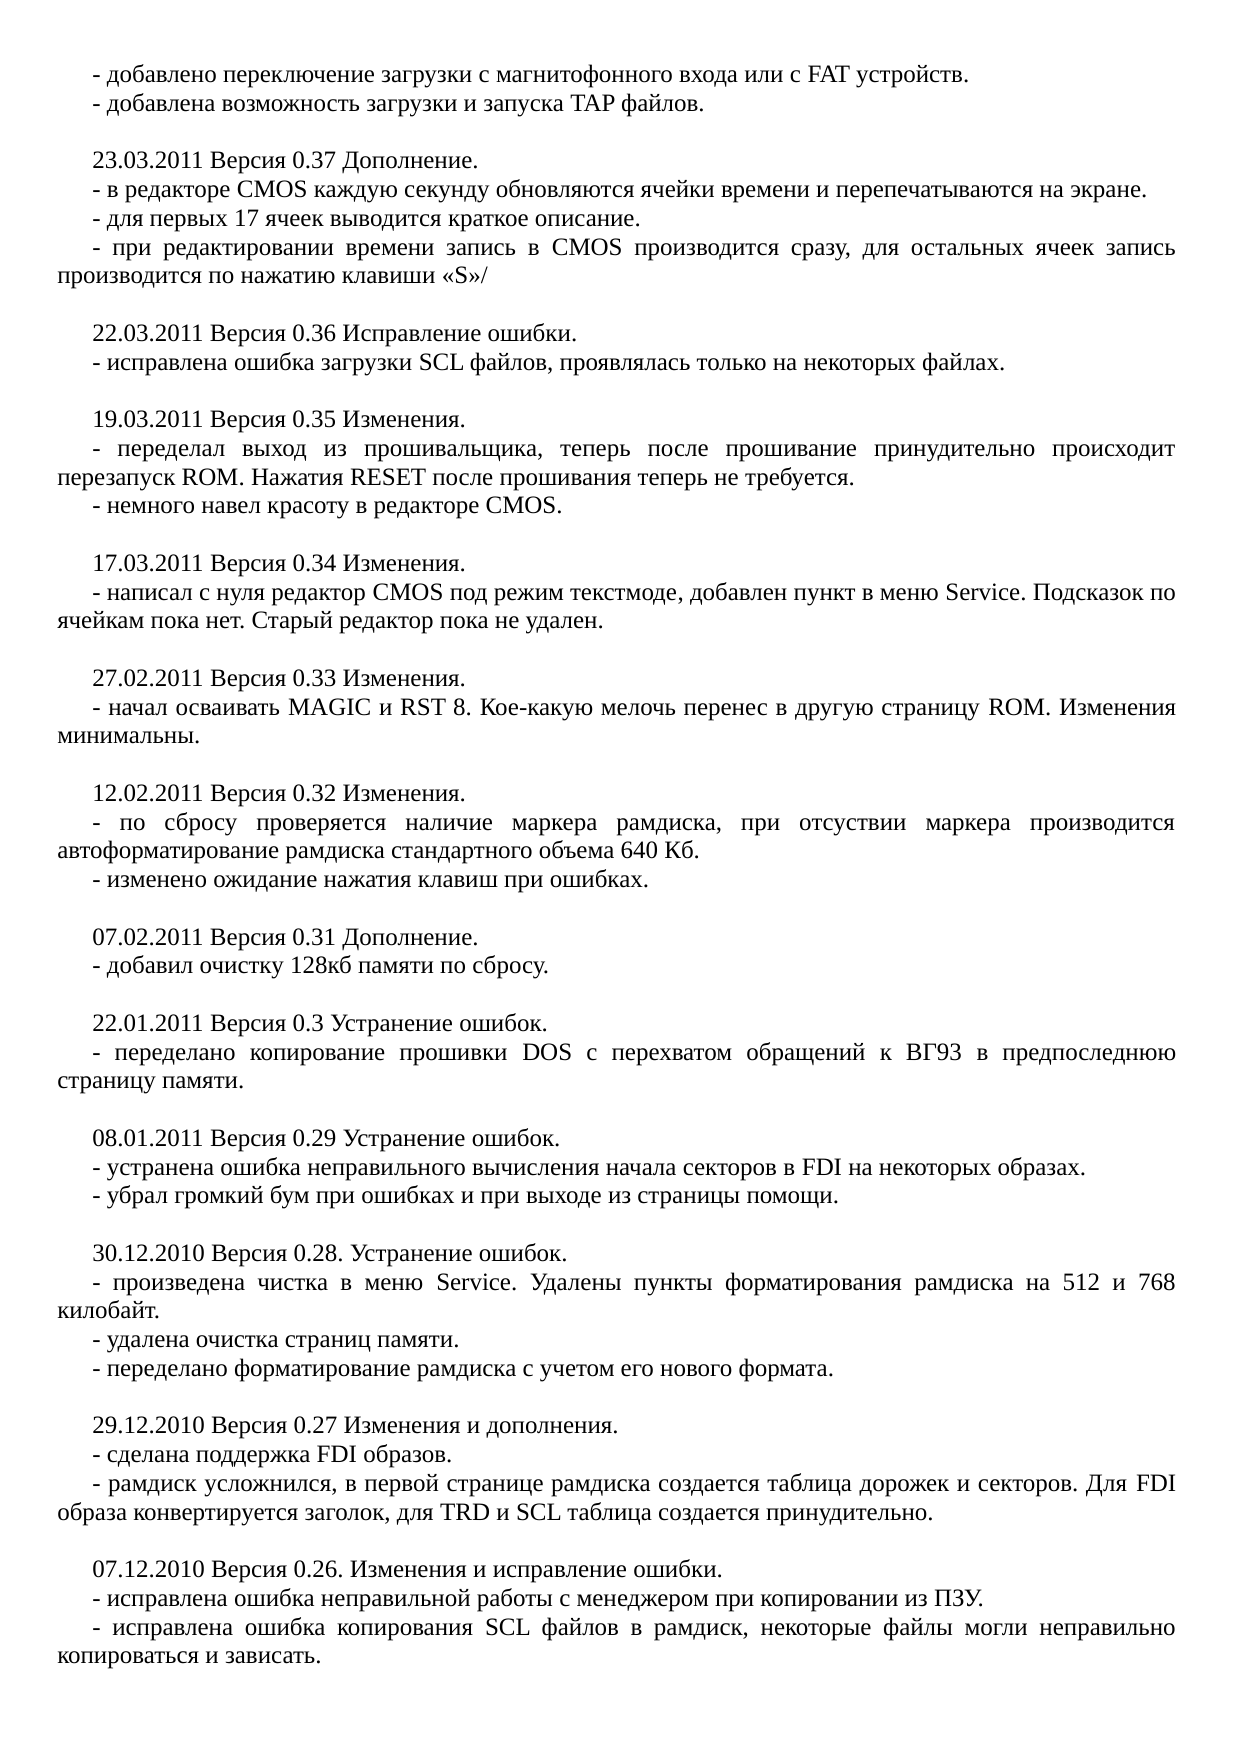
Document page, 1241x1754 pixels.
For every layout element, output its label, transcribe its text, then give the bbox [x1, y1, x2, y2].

text 19.03.2011 Версия 0.35 Изменения. [57, 404, 1176, 433]
text - переделано форматирование рамдиска с учетом его нового формата. [57, 1353, 1176, 1382]
text - добавил очистку 128кб памяти по сбросу. [57, 951, 1176, 979]
text 12.02.2011 Версия 0.32 Изменения. [57, 778, 1176, 807]
text - изменено ожидание нажатия клавиш при ошибках. [57, 864, 1176, 893]
text - добавлена возможность загрузки и запуска TAP файлов. [57, 88, 1176, 117]
text - исправлена ошибка копирования SCL файлов в рамдиск, некоторые файлы могли неправильно копироваться и зависать. [57, 1612, 1176, 1669]
text 17.03.2011 Версия 0.34 Изменения. [57, 548, 1176, 577]
text - при редактировании времени запись в CMOS производится сразу, для остальных ячеек запись производится по нажатию клавиши «S»/ [57, 232, 1176, 289]
text - добавлено переключение загрузки с магнитофонного входа или с FAT устройств. [57, 59, 1176, 88]
text - переделал выход из прошивальщика, теперь после прошивание принудительно происходит перезапуск ROM. Нажатия RESET после прошивания теперь не требуется. [57, 433, 1176, 491]
text 08.01.2011 Версия 0.29 Устранение ошибок. [57, 1123, 1176, 1152]
text - написал с нуля редактор CMOS под режим текстмоде, добавлен пункт в меню Service. Подсказок по ячейкам пока нет. Старый редактор пока не удален. [57, 577, 1176, 634]
text - в редакторе CMOS каждую секунду обновляются ячейки времени и перепечатываются на экране. [57, 174, 1176, 203]
text - немного навел красоту в редакторе CMOS. [57, 491, 1176, 519]
text - сделана поддержка FDI образов. [57, 1439, 1176, 1468]
text - по сбросу проверяется наличие маркера рамдиска, при отсуствии маркера производится автоформатирование рамдиска стандартного объема 640 Кб. [57, 807, 1176, 864]
text - исправлена ошибка неправильной работы с менеджером при копировании из ПЗУ. [57, 1583, 1176, 1612]
text - начал осваивать MAGIC и RST 8. Кое-какую мелочь перенес в другую страницу ROM. Изменения минимальны. [57, 692, 1176, 749]
text - устранена ошибка неправильного вычисления начала секторов в FDI на некоторых образах. [57, 1152, 1176, 1181]
text - рамдиск усложнился, в первой странице рамдиска создается таблица дорожек и секторов. Для FDI образа конвертируется заголок, для TRD и SCL таблица создается принудительно. [57, 1468, 1176, 1526]
text 07.12.2010 Версия 0.26. Изменения и исправление ошибки. [57, 1554, 1176, 1583]
text - исправлена ошибка загрузки SCL файлов, проявлялась только на некоторых файлах. [57, 347, 1176, 376]
text - произведена чистка в меню Service. Удалены пункты форматирования рамдиска на 512 и 768 килобайт. [57, 1267, 1176, 1324]
text 22.03.2011 Версия 0.36 Исправление ошибки. [57, 318, 1176, 347]
text - переделано копирование прошивки DOS с перехватом обращений к ВГ93 в предпоследнюю страницу памяти. [57, 1037, 1176, 1094]
text - убрал громкий бум при ошибках и при выходе из страницы помощи. [57, 1181, 1176, 1209]
text 30.12.2010 Версия 0.28. Устранение ошибок. [57, 1238, 1176, 1267]
text 22.01.2011 Версия 0.3 Устранение ошибок. [57, 1008, 1176, 1037]
text 27.02.2011 Версия 0.33 Изменения. [57, 663, 1176, 692]
text - удалена очистка страниц памяти. [57, 1324, 1176, 1353]
text 23.03.2011 Версия 0.37 Дополнение. [57, 146, 1176, 174]
text 07.02.2011 Версия 0.31 Дополнение. [57, 922, 1176, 951]
text - для первых 17 ячеек выводится краткое описание. [57, 203, 1176, 232]
text 29.12.2010 Версия 0.27 Изменения и дополнения. [57, 1411, 1176, 1439]
